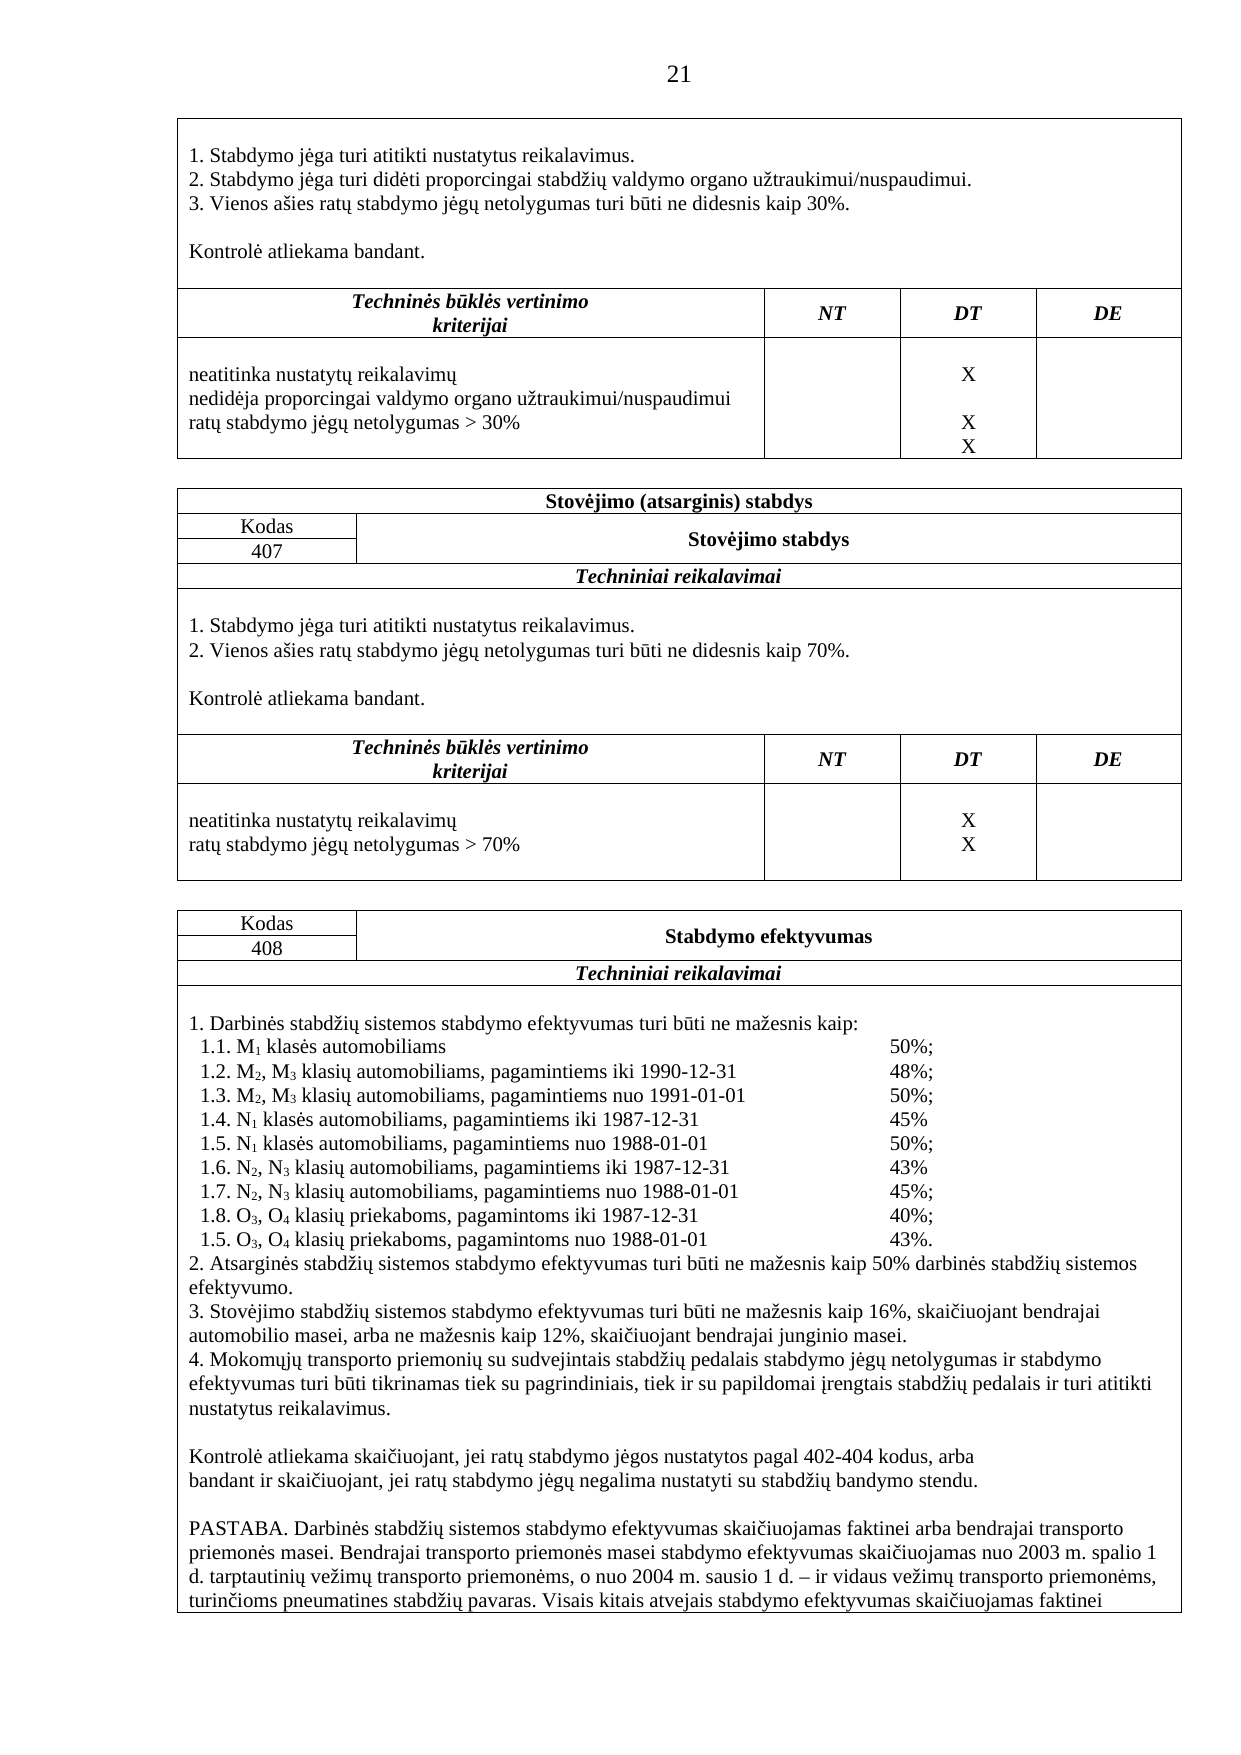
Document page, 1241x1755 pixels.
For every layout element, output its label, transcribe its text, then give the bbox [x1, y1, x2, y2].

table_cell neatitinka nustatytų reikalavimų ratų stabdymo jėgų netolygumas > 70% [178, 784, 764, 880]
table_cell Kodas [178, 514, 356, 538]
table_cell [765, 338, 900, 458]
table_cell Stovėjimo stabdys [357, 514, 1181, 563]
table_cell X X X [901, 338, 1036, 458]
table_cell 1.4. N1 klasės automobiliams, pagamintiems iki 1987-12-31 [189, 1107, 878, 1131]
table_header Kodas [178, 911, 356, 935]
table_cell Techniniai reikalavimai [178, 961, 1181, 985]
table_cell 407 [178, 539, 356, 563]
table_cell DT [901, 735, 1036, 783]
table_cell Techninės būklės vertinimo kriterijai [178, 735, 764, 783]
table_header 50%; [878, 1035, 1168, 1058]
table_cell 1. Stabdymo jėga turi atitikti nustatytus reikalavimus. 2. Vienos ašies ratų stabdymo jėgų netolygumas turi būti ne didesnis kaip 70%. Kontrolė atliekama bandant. [178, 589, 1181, 734]
table_cell 50%; [878, 1083, 1168, 1107]
table_cell DT [901, 289, 1036, 337]
table_cell 45%; [878, 1179, 1168, 1203]
table_cell [1037, 784, 1181, 880]
table_cell X X [901, 784, 1036, 880]
table_cell 43% [878, 1155, 1168, 1179]
table_cell 50%; [878, 1131, 1168, 1155]
table_cell Techninės būklės vertinimo kriterijai [178, 289, 764, 337]
table_cell 1.3. M2, M3 klasių automobiliams, pagamintiems nuo 1991-01-01 [189, 1083, 878, 1107]
table_cell 48%; [878, 1059, 1168, 1083]
table_cell 408 [178, 936, 356, 960]
table_cell 1.5. O3, O4 klasių priekaboms, pagamintoms nuo 1988-01-01 [189, 1227, 878, 1251]
table_cell 45% [878, 1107, 1168, 1131]
table_cell 1.6. N2, N3 klasių automobiliams, pagamintiems iki 1987-12-31 [189, 1155, 878, 1179]
table_cell 1.7. N2, N3 klasių automobiliams, pagamintiems nuo 1988-01-01 [189, 1179, 878, 1203]
table_cell [765, 784, 900, 880]
table_cell NT [765, 735, 900, 783]
table_cell DE [1037, 289, 1181, 337]
table_cell 1.5. N1 klasės automobiliams, pagamintiems nuo 1988-01-01 [189, 1131, 878, 1155]
table_cell NT [765, 289, 900, 337]
table_cell DE [1037, 735, 1181, 783]
table_cell 1. Darbinės stabdžių sistemos stabdymo efektyvumas turi būti ne mažesnis kaip: 2. Atsarginės stabdžių sistemos stabdymo efektyvumas turi būti ne mažesnis kaip 50% darbinės stabdžių sistemos efektyvumo. 3. Stovėjimo stabdžių sistemos stabdymo efektyvumas turi būti ne mažesnis kaip 16%, skaičiuojant bendrajai automobilio masei, arba ne mažesnis kaip 12%, skaičiuojant bendrajai junginio masei. 4. Mokomųjų transporto priemonių su sudvejintais stabdžių pedalais stabdymo jėgų netolygumas ir stabdymo efektyvumas turi būti tikrinamas tiek su pagrindiniais, tiek ir su papildomai įrengtais stabdžių pedalais ir turi atitikti nustatytus reikalavimus. Kontrolė atliekama skaičiuojant, jei ratų stabdymo jėgos nustatytos pagal 402-404 kodus, arba bandant ir skaičiuojant, jei ratų stabdymo jėgų negalima nustatyti su stabdžių bandymo stendu. PASTABA. Darbinės stabdžių sistemos stabdymo efektyvumas skaičiuojamas faktinei arba bendrajai transporto priemonės masei. Bendrajai transporto priemonės masei stabdymo efektyvumas skaičiuojamas nuo 2003 m. spalio 1 d. tarptautinių vežimų transporto priemonėms, o nuo 2004 m. sausio 1 d. – ir vidaus vežimų transporto priemonėms, turinčioms pneumatines stabdžių pavaras. Visais kitais atvejais stabdymo efektyvumas skaičiuojamas faktinei [178, 986, 1181, 1612]
table_cell 40%; [878, 1203, 1168, 1227]
table_header Stabdymo efektyvumas [357, 911, 1181, 960]
table_cell neatitinka nustatytų reikalavimų nedidėja proporcingai valdymo organo užtraukimui/nuspaudimui ratų stabdymo jėgų netolygumas > 30% [178, 338, 764, 458]
table_cell Techniniai reikalavimai [178, 564, 1181, 588]
table_cell [1037, 338, 1181, 458]
table_cell 43%. [878, 1227, 1168, 1251]
table_header 1.1. M1 klasės automobiliams [189, 1035, 878, 1058]
table_cell 1.8. O3, O4 klasių priekaboms, pagamintoms iki 1987-12-31 [189, 1203, 878, 1227]
table_cell 1. Stabdymo jėga turi atitikti nustatytus reikalavimus. 2. Stabdymo jėga turi didėti proporcingai stabdžių valdymo organo užtraukimui/nuspaudimui. 3. Vienos ašies ratų stabdymo jėgų netolygumas turi būti ne didesnis kaip 30%. Kontrolė atliekama bandant. [178, 119, 1181, 288]
table_cell 1.2. M2, M3 klasių automobiliams, pagamintiems iki 1990-12-31 [189, 1059, 878, 1083]
table_header Stovėjimo (atsarginis) stabdys [178, 489, 1181, 513]
